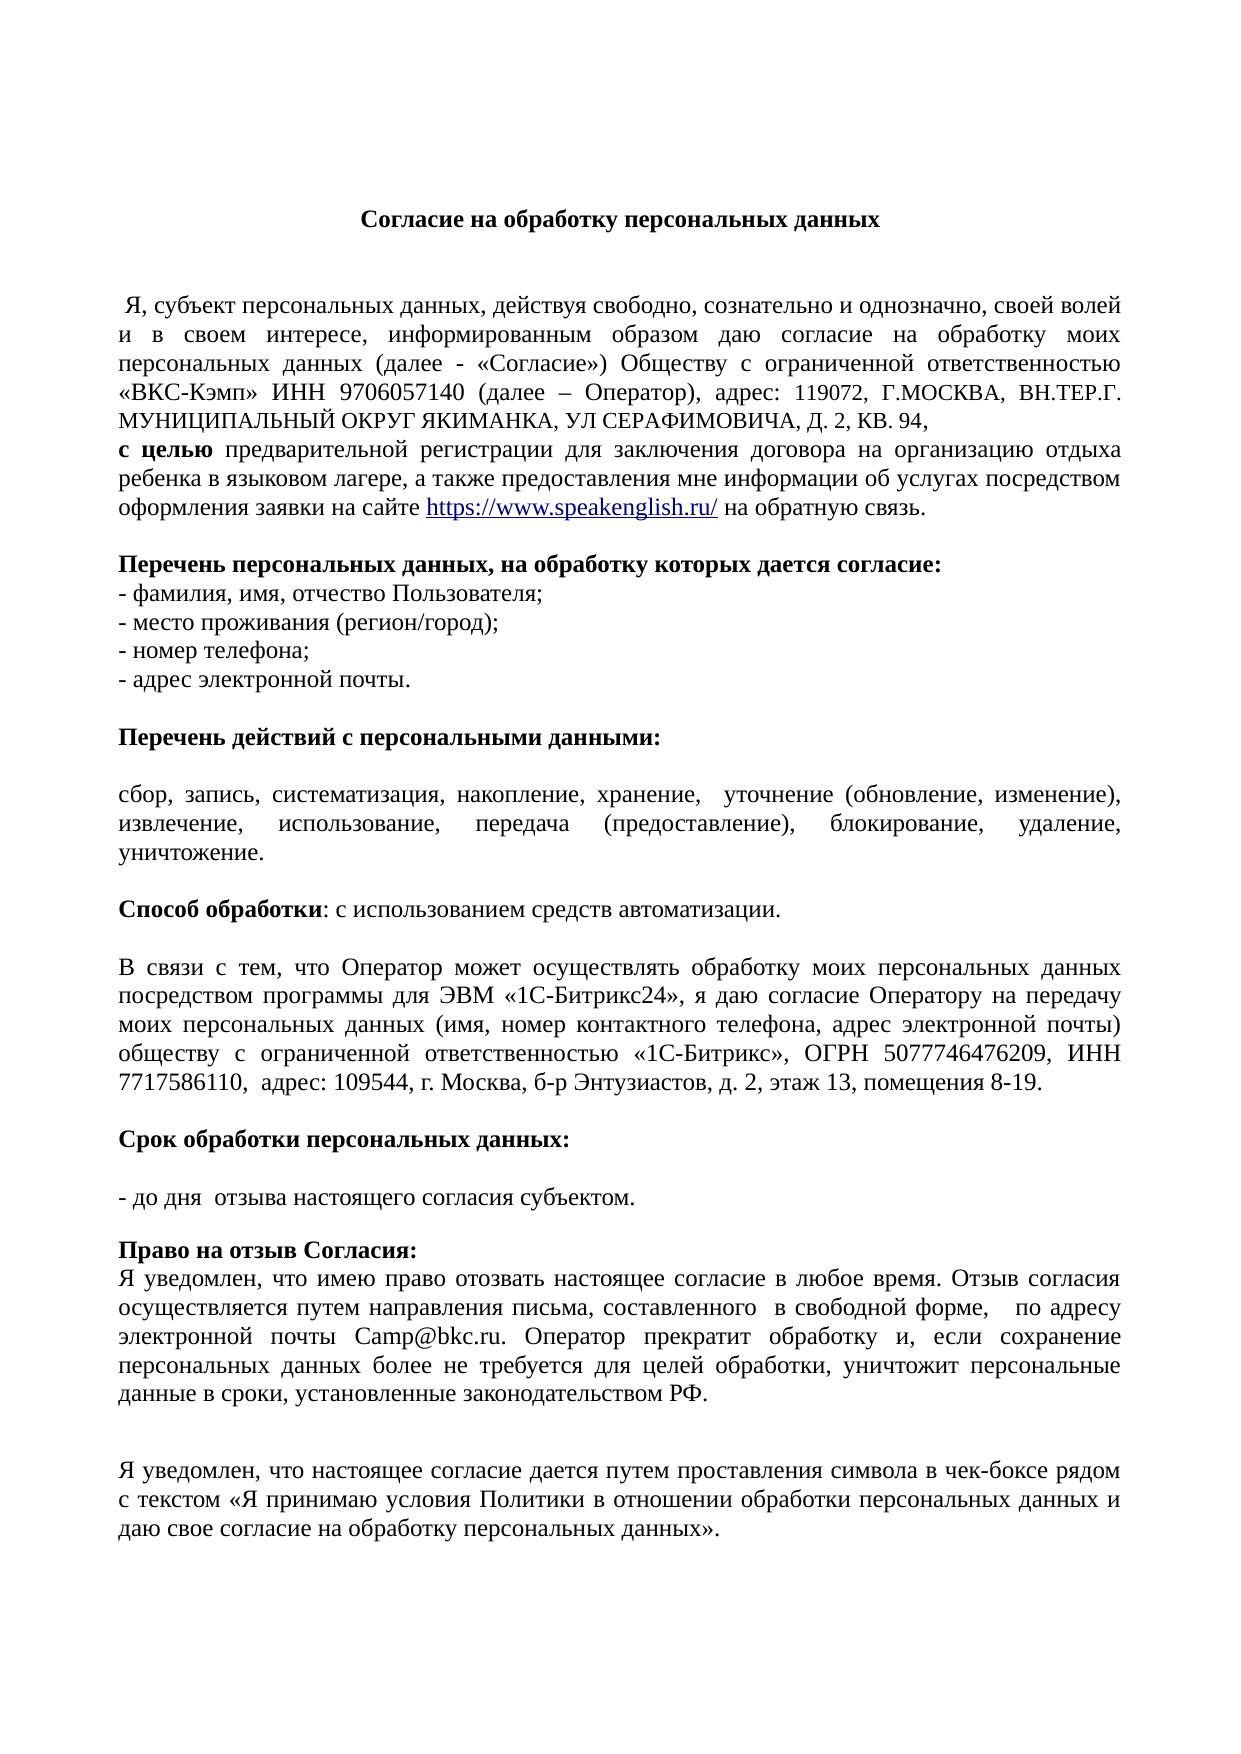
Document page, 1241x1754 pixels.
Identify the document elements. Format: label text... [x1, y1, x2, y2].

text сбор, запись, систематизация, накопление, хранение, уточнение (обновление, изменение), извлечение, использование, передача (предоставление), блокирование, удаление, уничтожение. [118, 779, 1122, 866]
text В связи с тем, что Оператор может осуществлять обработку моих персональных данных посредством программы для ЭВМ «1С-Битрикс24», я даю согласие Оператору на передачу моих персональных данных (имя, номер контактного телефона, адрес электронной почты) обществу с ограниченной ответственностью «1С-Битрикс», ОГРН 5077746476209, ИНН 7717586110, адрес: 109544, г. Москва, б-р Энтузиастов, д. 2, этаж 13, помещения 8-19. [118, 952, 1122, 1096]
text - фамилия, имя, отчество Пользователя; [118, 578, 1122, 607]
text - место проживания (регион/город); [118, 607, 1122, 636]
text - адрес электронной почты. [118, 664, 1122, 693]
text Право на отзыв Согласия: [118, 1235, 1122, 1263]
text Я уведомлен, что настоящее согласие дается путем проставления символа в чек-боксе рядом с текстом «Я принимаю условия Политики в отношении обработки персональных данных и даю свое согласие на обработку персональных данных». [118, 1455, 1122, 1542]
text Я уведомлен, что имею право отозвать настоящее согласие в любое время. Отзыв согласия осуществляется путем направления письма, составленного в свободной форме, по адресу электронной почты Camp@bkc.ru. Оператор прекратит обработку и, если сохранение персональных данных более не требуется для целей обработки, уничтожит персональные данные в сроки, установленные законодательством РФ. [118, 1263, 1122, 1407]
text Я, субъект персональных данных, действуя свободно, сознательно и однозначно, своей волей и в своем интересе, информированным образом даю согласие на обработку моих персональных данных (далее - «Согласие») Обществу с ограниченной ответственностью «ВКС-Кэмп» ИНН 9706057140 (далее – Оператор), адрес: 119072, Г.МОСКВА, ВН.ТЕР.Г. МУНИЦИПАЛЬНЫЙ ОКРУГ ЯКИМАНКА, УЛ СЕРАФИМОВИЧА, Д. 2, КВ. 94, [118, 291, 1122, 434]
text Срок обработки персональных данных: [118, 1124, 1122, 1153]
text - до дня отзыва настоящего согласия субъектом. [118, 1182, 1122, 1211]
text Перечень действий с персональными данными: [118, 722, 1122, 751]
text Согласие на обработку персональных данных [118, 204, 1122, 233]
text с целью предварительной регистрации для заключения договора на организацию отдыха ребенка в языковом лагере, а также предоставления мне информации об услугах посредством оформления заявки на сайте https://www.speakenglish.ru/ на обратную связь. [118, 434, 1122, 521]
text Способ обработки: с использованием средств автоматизации. [118, 894, 1122, 923]
text Перечень персональных данных, на обработку которых дается согласие: [118, 549, 1122, 578]
text - номер телефона; [118, 636, 1122, 664]
